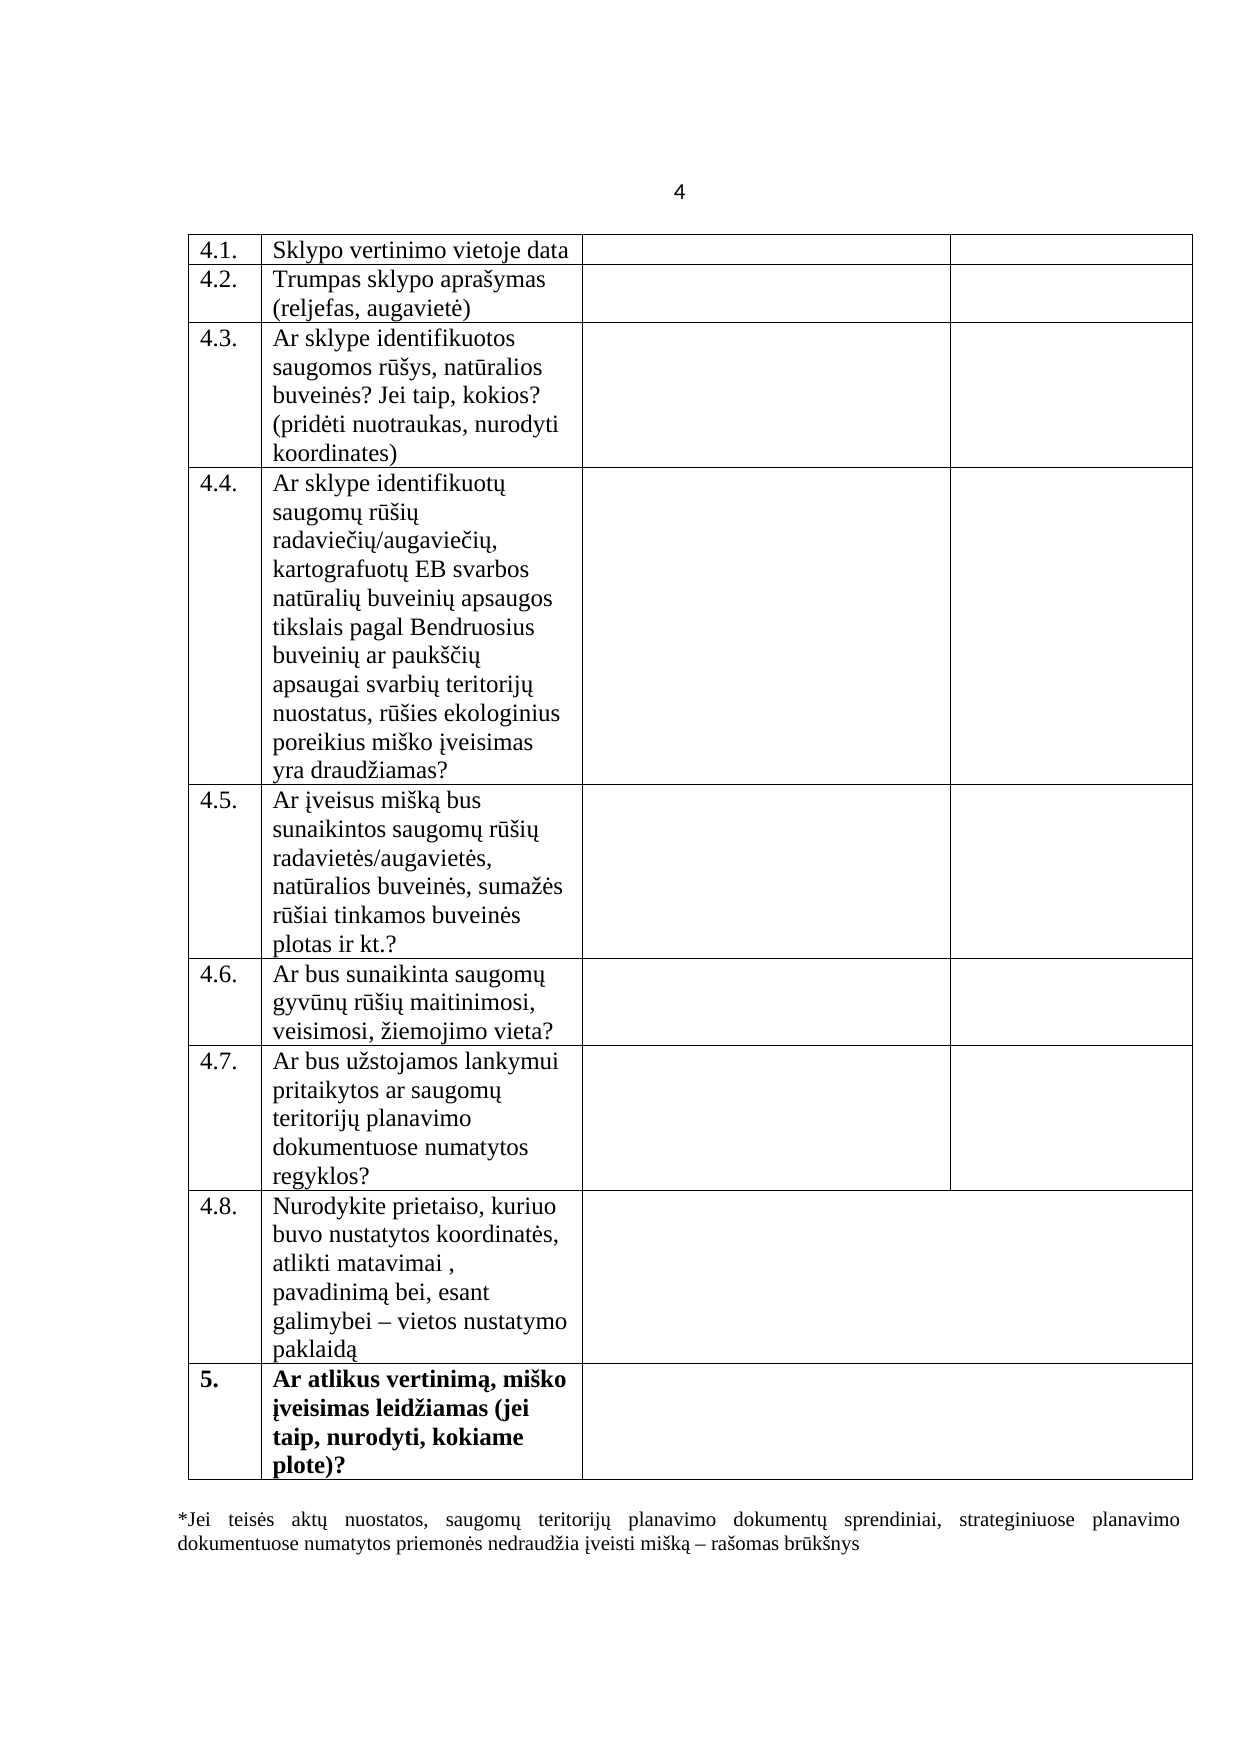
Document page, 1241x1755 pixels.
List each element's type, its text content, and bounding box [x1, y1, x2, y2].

table_cell [951, 785, 1192, 958]
table_cell Ar bus užstojamos lankymui pritaikytos ar saugomų teritorijų planavimo dokumentuose numatytos regyklos? [262, 1046, 582, 1190]
table_cell 4.3. [189, 323, 261, 467]
table_cell Nurodykite prietaiso, kuriuo buvo nustatytos koordinatės, atlikti matavimai , pavadinimą bei, esant galimybei – vietos nustatymo paklaidą [262, 1191, 582, 1363]
text *Jei teisės aktų nuostatos, saugomų teritorijų planavimo dokumentų sprendiniai, strateginiuose planavimo dokumentuose numatytos priemonės nedraudžia įveisti mišką – rašomas brūkšnys [177, 1507, 1181, 1555]
table_cell [951, 959, 1192, 1045]
table_cell [583, 1191, 1192, 1363]
table_cell [583, 235, 950, 263]
table_cell [583, 265, 950, 322]
table_cell [583, 785, 950, 958]
table_cell [583, 959, 950, 1045]
table_cell [583, 323, 950, 467]
table_cell 4.1. [189, 235, 261, 263]
table_cell Ar sklype identifikuotos saugomos rūšys, natūralios buveinės? Jei taip, kokios? (pridėti nuotraukas, nurodyti koordinates) [262, 323, 582, 467]
table_cell [951, 1046, 1192, 1190]
table_cell 4.7. [189, 1046, 261, 1190]
table_cell [583, 1046, 950, 1190]
table_cell [583, 468, 950, 784]
table_cell [583, 1364, 1192, 1479]
table_cell Ar atlikus vertinimą, miško įveisimas leidžiamas (jei taip, nurodyti, kokiame plote)? [262, 1364, 582, 1479]
table_cell 4.6. [189, 959, 261, 1045]
table_cell [951, 468, 1192, 784]
table_cell Ar bus sunaikinta saugomų gyvūnų rūšių maitinimosi, veisimosi, žiemojimo vieta? [262, 959, 582, 1045]
table_cell Trumpas sklypo aprašymas (reljefas, augavietė) [262, 265, 582, 322]
table_cell Sklypo vertinimo vietoje data [262, 235, 582, 263]
table_cell [951, 323, 1192, 467]
table_cell 4.8. [189, 1191, 261, 1363]
table_cell 5. [189, 1364, 261, 1479]
table_cell [951, 265, 1192, 322]
table_cell 4.5. [189, 785, 261, 958]
table_cell 4.2. [189, 265, 261, 322]
table_cell Ar įveisus mišką bus sunaikintos saugomų rūšių radavietės/augavietės, natūralios buveinės, sumažės rūšiai tinkamos buveinės plotas ir kt.? [262, 785, 582, 958]
table_cell [951, 235, 1192, 263]
table_cell Ar sklype identifikuotų saugomų rūšių radaviečių/augaviečių, kartografuotų EB svarbos natūralių buveinių apsaugos tikslais pagal Bendruosius buveinių ar paukščių apsaugai svarbių teritorijų nuostatus, rūšies ekologinius poreikius miško įveisimas yra draudžiamas? [262, 468, 582, 784]
table_cell 4.4. [189, 468, 261, 784]
